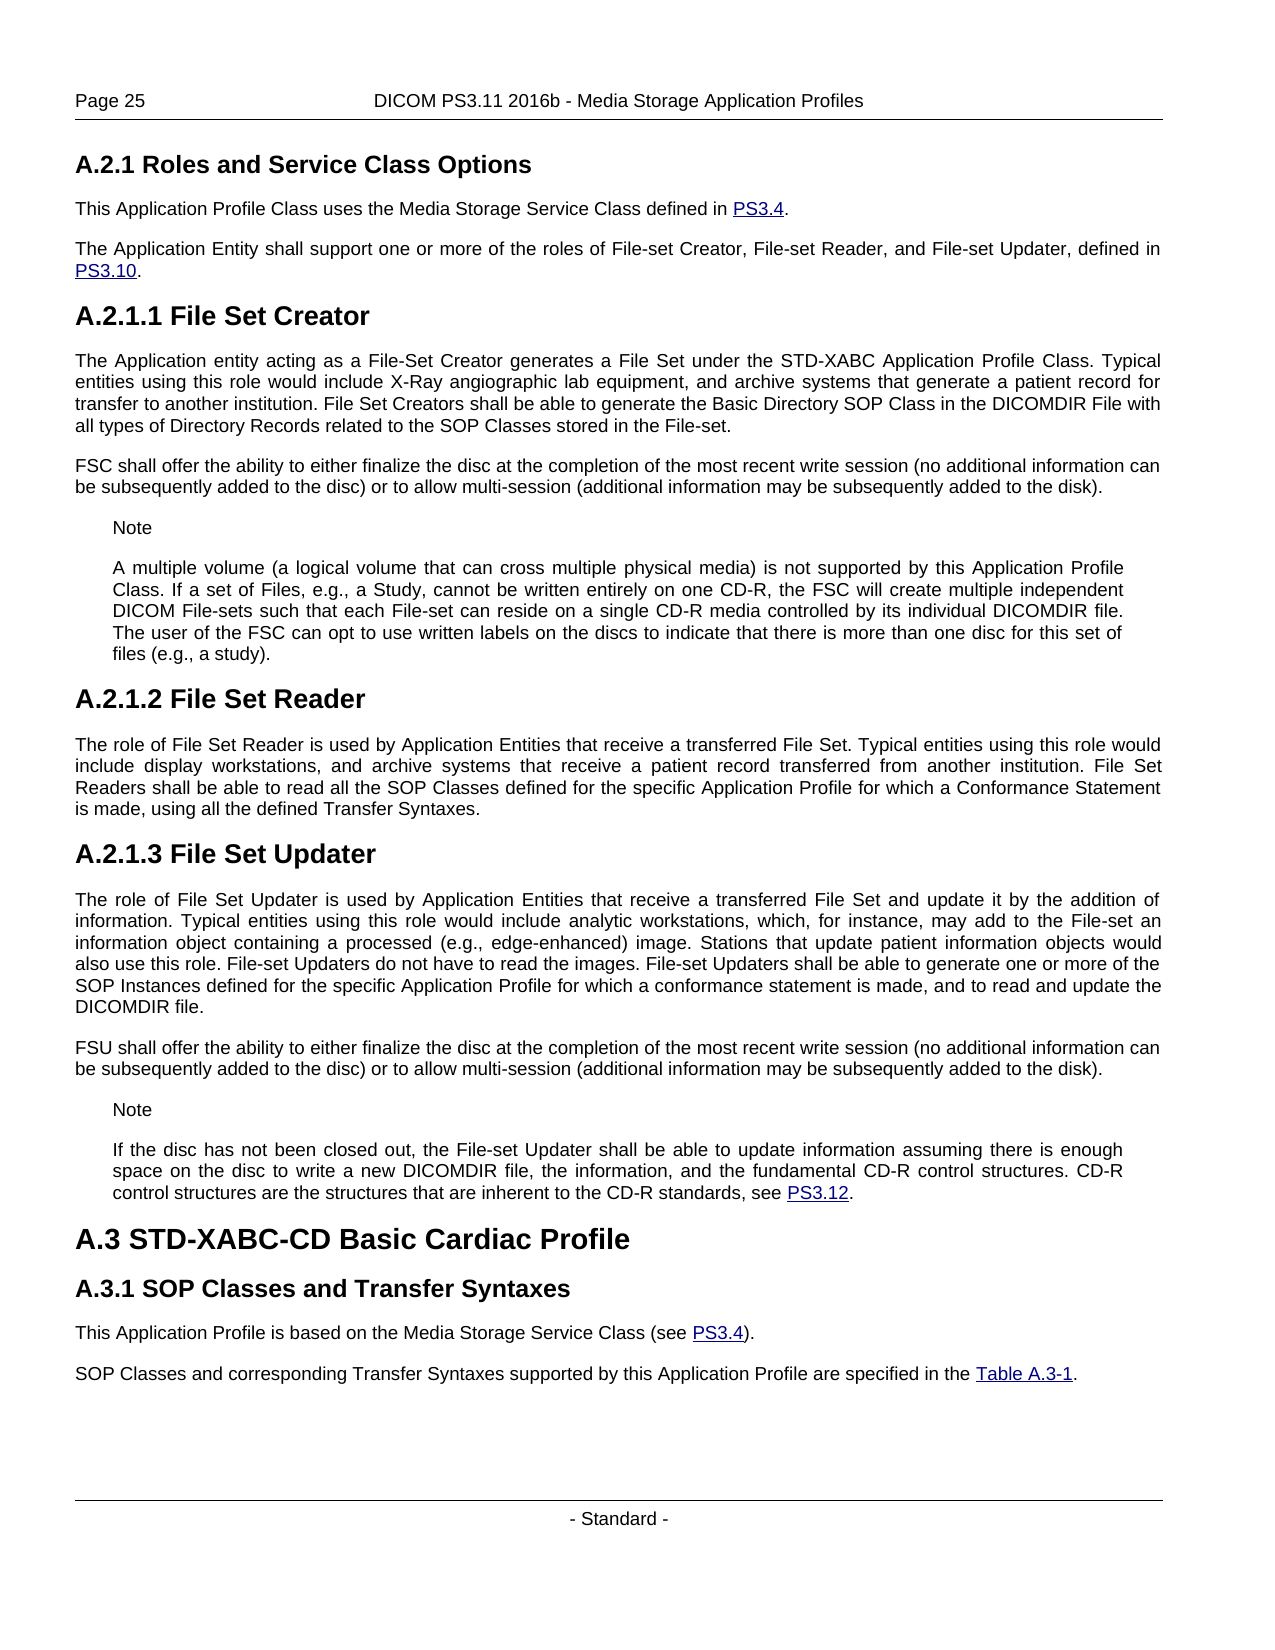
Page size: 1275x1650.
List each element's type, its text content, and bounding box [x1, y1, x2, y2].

text The Application entity acting as a File-Set Creator generates a File Set under the STD-XABC Application Profile Class. Typical entities using this role would include X-Ray angiographic lab equipment, and archive systems that generate a patient record for transfer to another institution. File Set Creators shall be able to generate the Basic Directory SOP Class in the DICOMDIR File with all types of Directory Records related to the SOP Classes stored in the File-set. [75, 350, 1162, 436]
text A.3.1 SOP Classes and Transfer Syntaxes [75, 1274, 1162, 1303]
text A.2.1 Roles and Service Class Options [75, 150, 1162, 179]
text SOP Classes and corresponding Transfer Syntaxes supported by this Application Profile are specified in the Table A.3-1. [75, 1362, 1162, 1384]
text If the disc has not been closed out, the File-set Updater shall be able to update information assuming there is enough space on the disc to write a new DICOMDIR file, the information, and the fundamental CD-R control structures. CD-R control structures are the structures that are inherent to the CD-R standards, see PS3.12. [112, 1139, 1125, 1203]
text This Application Profile Class uses the Media Storage Service Class defined in PS3.4. [75, 197, 1162, 219]
text A.2.1.3 File Set Updater [75, 838, 1162, 870]
text The role of File Set Updater is used by Application Entities that receive a transferred File Set and update it by the addition of information. Typical entities using this role would include analytic workstations, which, for instance, may add to the File-set an information object containing a processed (e.g., edge-enhanced) image. Stations that update patient information objects would also use this role. File-set Updaters do not have to read the images. File-set Updaters shall be able to generate one or more of the SOP Instances defined for the specific Application Profile for which a conformance statement is made, and to read and update the DICOMDIR file. [75, 888, 1162, 1018]
text The Application Entity shall support one or more of the roles of File-set Creator, File-set Reader, and File-set Updater, defined in PS3.10. [75, 238, 1162, 281]
text Note [112, 517, 1125, 538]
text FSU shall offer the ability to either finalize the disc at the completion of the most recent write session (no additional information can be subsequently added to the disc) or to allow multi-session (additional information may be subsequently added to the disk). [75, 1037, 1162, 1080]
text A.2.1.1 File Set Creator [75, 300, 1162, 331]
text Note [112, 1098, 1125, 1120]
text The role of File Set Reader is used by Application Entities that receive a transferred File Set. Typical entities using this role would include display workstations, and archive systems that receive a patient record transferred from another institution. File Set Readers shall be able to read all the SOP Classes defined for the specific Application Profile for which a Conformance Statement is made, using all the defined Transfer Syntaxes. [75, 733, 1162, 820]
text A.2.1.2 File Set Reader [75, 683, 1162, 715]
text A multiple volume (a logical volume that can cross multiple physical media) is not supported by this Application Profile Class. If a set of Files, e.g., a Study, cannot be written entirely on one CD-R, the FSC will create multiple independent DICOM File-sets such that each File-set can reside on a single CD-R media controlled by its individual DICOMDIR file. The user of the FSC can opt to use written labels on the discs to indicate that there is more than one disc for this set of files (e.g., a study). [112, 557, 1125, 665]
text This Application Profile is based on the Media Storage Service Class (see PS3.4). [75, 1322, 1162, 1343]
text FSC shall offer the ability to either finalize the disc at the completion of the most recent write session (no additional information can be subsequently added to the disc) or to allow multi-session (additional information may be subsequently added to the disk). [75, 455, 1162, 498]
text A.3 STD-XABC-CD Basic Cardiac Profile [75, 1222, 1162, 1256]
